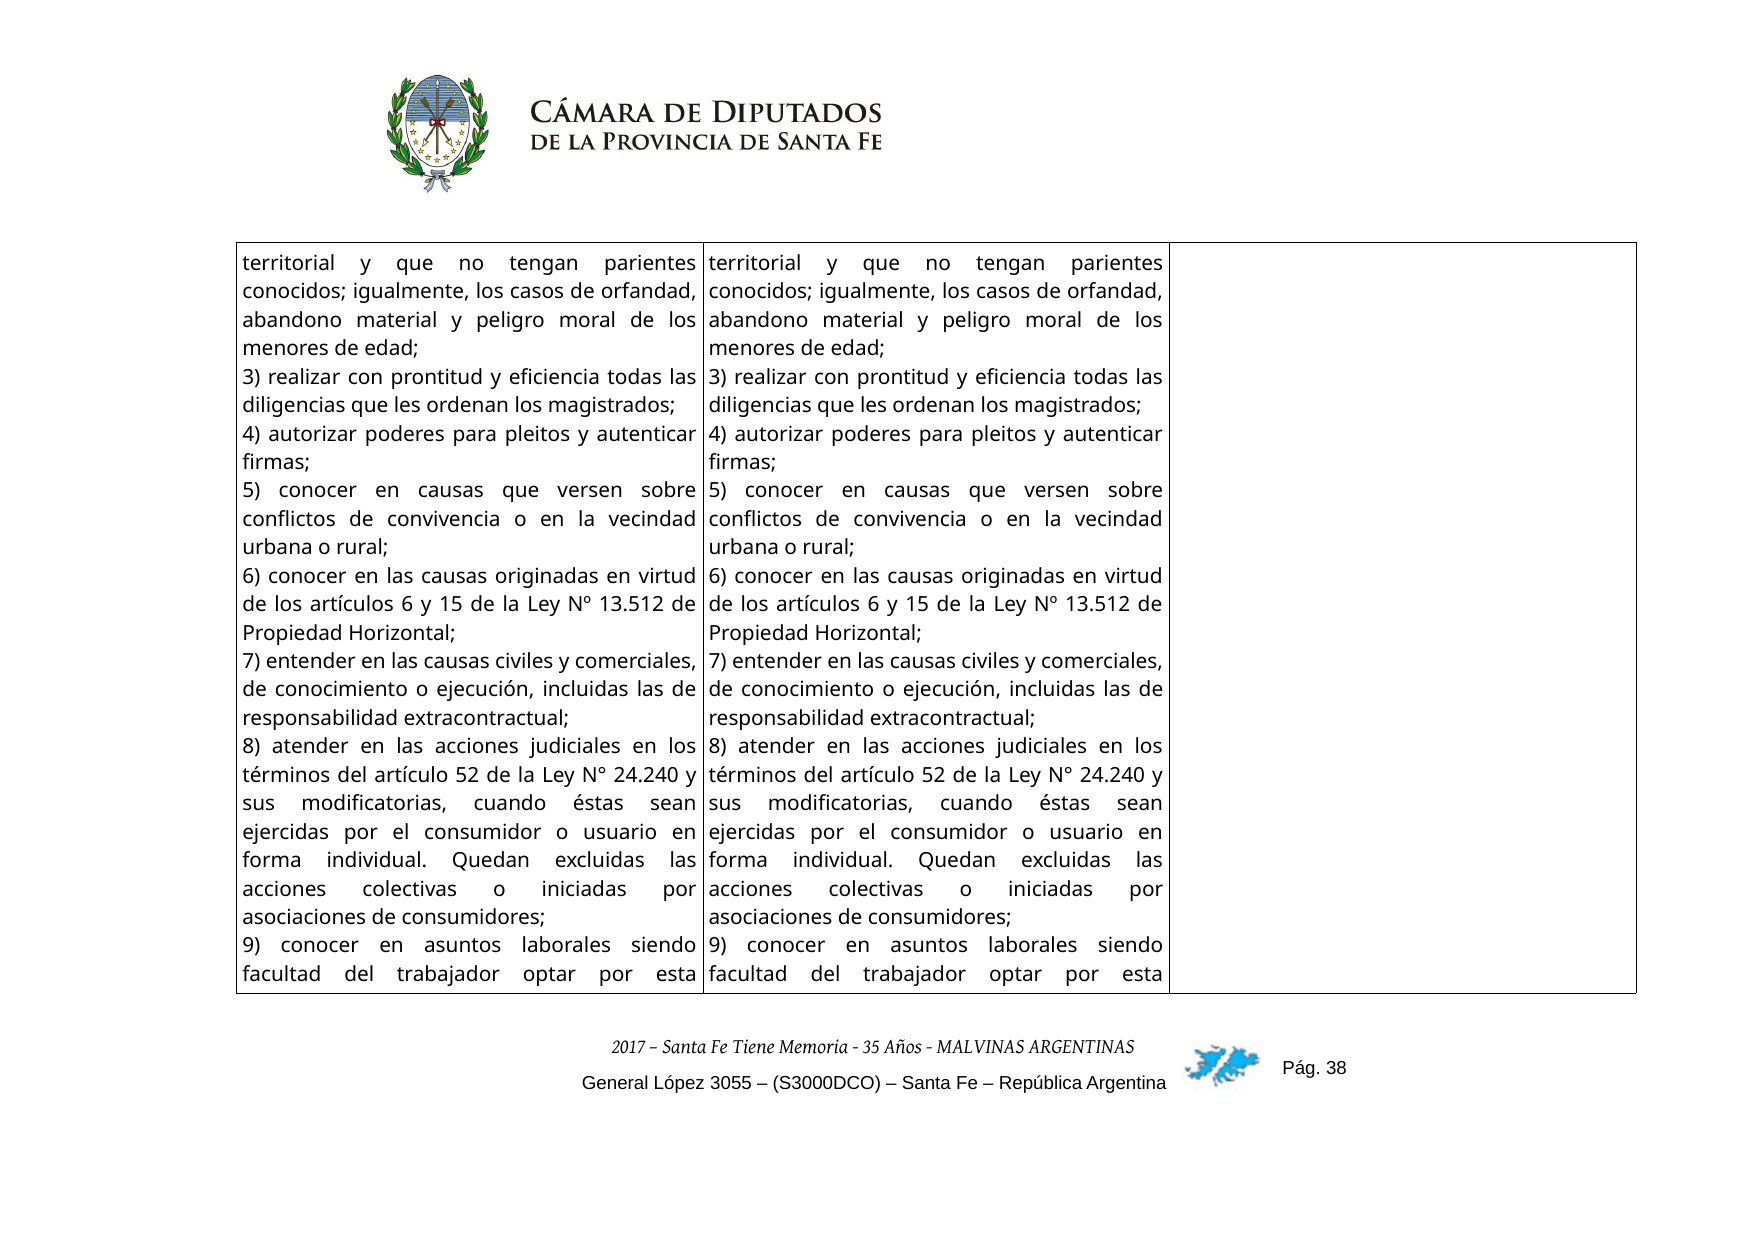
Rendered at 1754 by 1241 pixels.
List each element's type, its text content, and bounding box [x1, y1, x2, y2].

table_cell territorial y que no tengan parientes conocidos; igualmente, los casos de orfandad, abandono material y peligro moral de los menores de edad; 3) realizar con prontitud y eficiencia todas las diligencias que les ordenan los magistrados; 4) autorizar poderes para pleitos y autenticar firmas; 5) conocer en causas que versen sobre conflictos de convivencia o en la vecindad urbana o rural; 6) conocer en las causas originadas en virtud de los artículos 6 y 15 de la Ley Nº 13.512 de Propiedad Horizontal; 7) entender en las causas civiles y comerciales, de conocimiento o ejecución, incluidas las de responsabilidad extracontractual; 8) atender en las acciones judiciales en los términos del artículo 52 de la Ley N° 24.240 y sus modificatorias, cuando éstas sean ejercidas por el consumidor o usuario en forma individual. Quedan excluidas las acciones colectivas o iniciadas por asociaciones de consumidores; 9) conocer en asuntos laborales siendo facultad del trabajador optar por esta [237, 243, 703, 993]
picture [386, 75, 882, 197]
picture [1180, 1042, 1263, 1091]
table_cell territorial y que no tengan parientes conocidos; igualmente, los casos de orfandad, abandono material y peligro moral de los menores de edad; 3) realizar con prontitud y eficiencia todas las diligencias que les ordenan los magistrados; 4) autorizar poderes para pleitos y autenticar firmas; 5) conocer en causas que versen sobre conflictos de convivencia o en la vecindad urbana o rural; 6) conocer en las causas originadas en virtud de los artículos 6 y 15 de la Ley Nº 13.512 de Propiedad Horizontal; 7) entender en las causas civiles y comerciales, de conocimiento o ejecución, incluidas las de responsabilidad extracontractual; 8) atender en las acciones judiciales en los términos del artículo 52 de la Ley N° 24.240 y sus modificatorias, cuando éstas sean ejercidas por el consumidor o usuario en forma individual. Quedan excluidas las acciones colectivas o iniciadas por asociaciones de consumidores; 9) conocer en asuntos laborales siendo facultad del trabajador optar por esta [704, 243, 1169, 993]
table_cell [1170, 243, 1636, 993]
